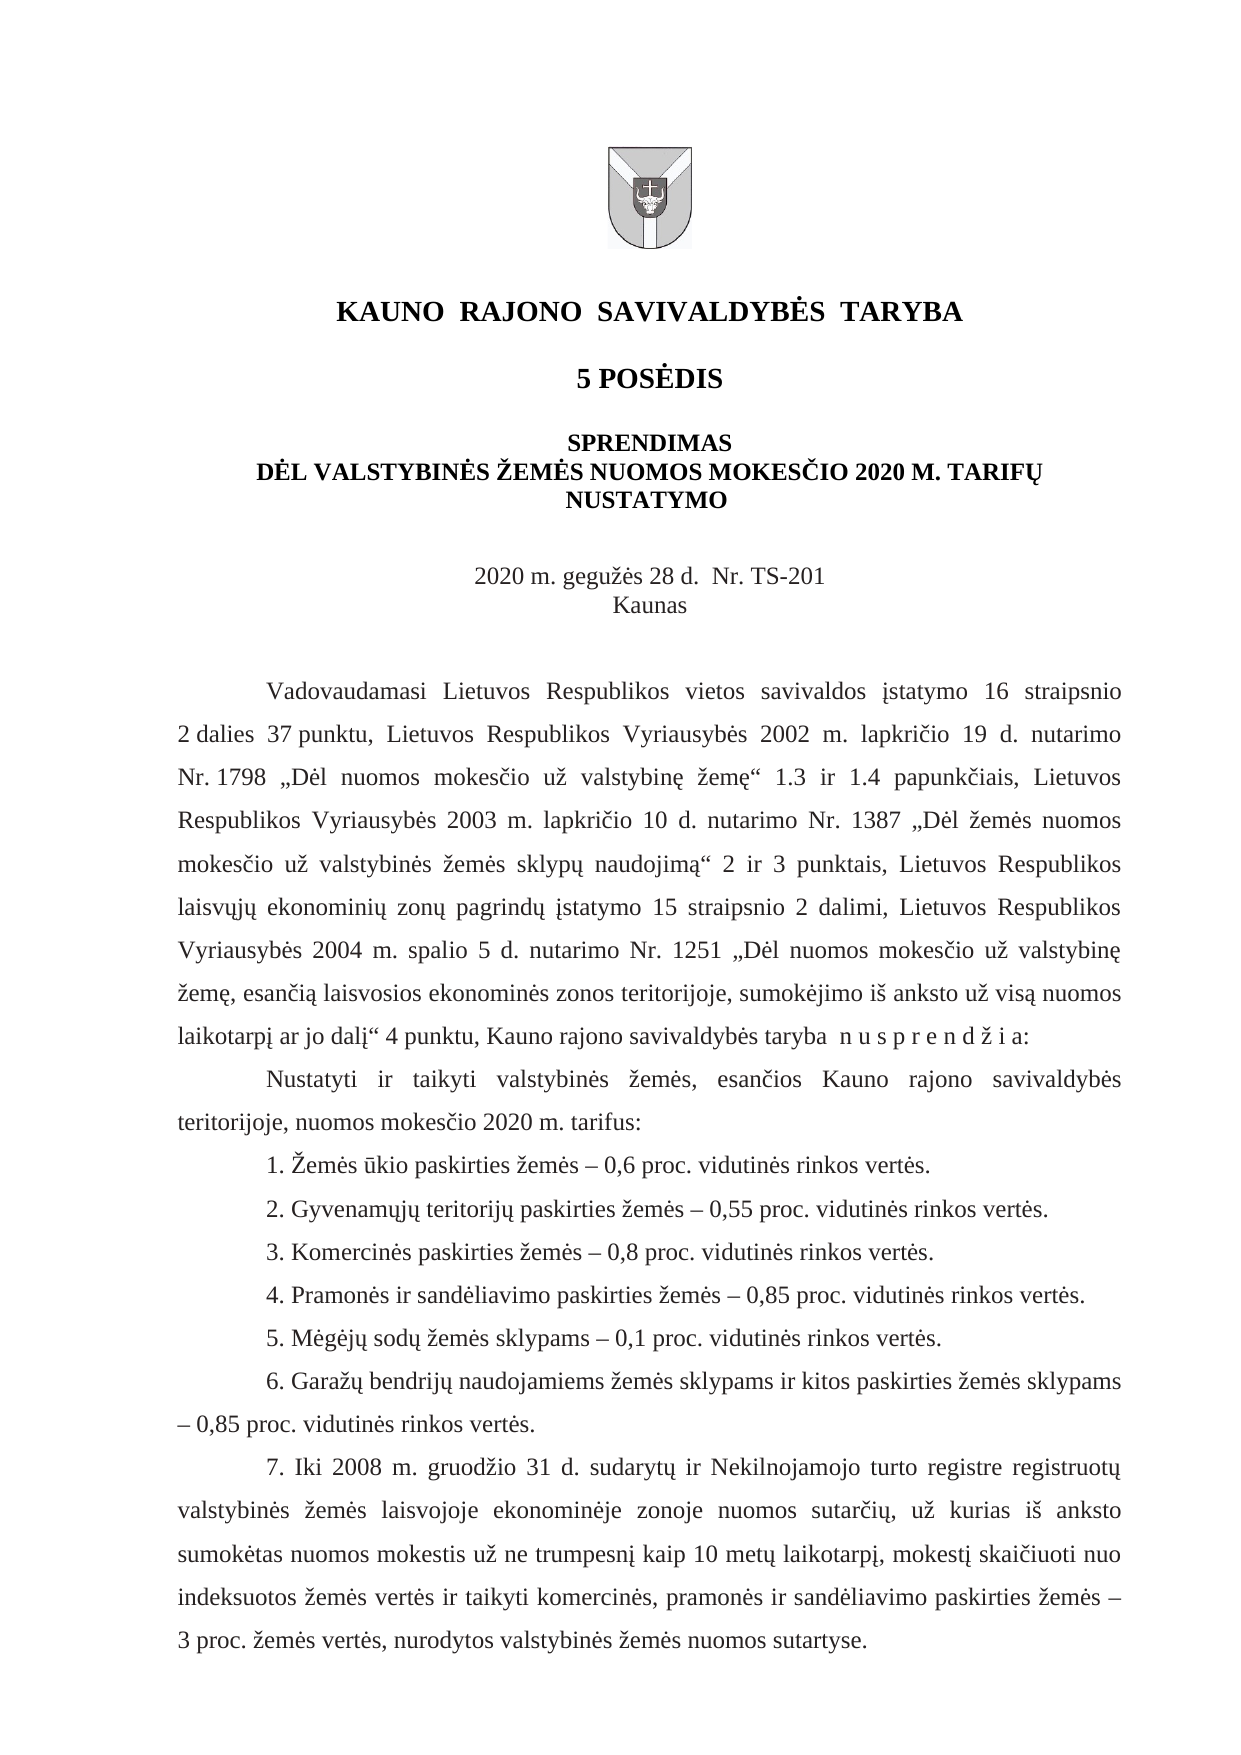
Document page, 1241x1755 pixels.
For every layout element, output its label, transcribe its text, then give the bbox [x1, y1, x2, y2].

text 2020 m. gegužės 28 d. Nr. TS-201 [177, 561, 1122, 590]
text 5. Mėgėjų sodų žemės sklypams – 0,1 proc. vidutinės rinkos vertės. [177, 1323, 1122, 1352]
text 5 POSĖDIS [177, 361, 1122, 394]
text Vadovaudamasi Lietuvos Respublikos vietos savivaldos įstatymo 16 straipsnio 2 dalies 37 punktu, Lietuvos Respublikos Vyriausybės 2002 m. lapkričio 19 d. nutarimo Nr. 1798 „Dėl nuomos mokesčio už valstybinę žemę“ 1.3 ir 1.4 papunkčiais, Lietuvos Respublikos Vyriausybės 2003 m. lapkričio 10 d. nutarimo Nr. 1387 „Dėl žemės nuomos mokesčio už valstybinės žemės sklypų naudojimą“ 2 ir 3 punktais, Lietuvos Respublikos laisvųjų ekonominių zonų pagrindų įstatymo 15 straipsnio 2 dalimi, Lietuvos Respublikos Vyriausybės 2004 m. spalio 5 d. nutarimo Nr. 1251 „Dėl nuomos mokesčio už valstybinę žemę, esančią laisvosios ekonominės zonos teritorijoje, sumokėjimo iš anksto už visą nuomos laikotarpį ar jo dalį“ 4 punktu, Kauno rajono savivaldybės taryba n u s p r e n d ž i a: [177, 676, 1122, 1050]
text 2. Gyvenamųjų teritorijų paskirties žemės – 0,55 proc. vidutinės rinkos vertės. [177, 1194, 1122, 1222]
text SPRENDIMAS [177, 428, 1122, 457]
text KAUNO RAJONO SAVIVALDYBĖS TARYBA [177, 294, 1122, 327]
text 1. Žemės ūkio paskirties žemės – 0,6 proc. vidutinės rinkos vertės. [177, 1151, 1122, 1179]
text 4. Pramonės ir sandėliavimo paskirties žemės – 0,85 proc. vidutinės rinkos vertės. [177, 1280, 1122, 1309]
text DĖL VALSTYBINĖS ŽEMĖS NUOMOS MOKESČIO 2020 M. TARIFŲ NUSTATYMO [177, 457, 1122, 514]
text 3. Komercinės paskirties žemės – 0,8 proc. vidutinės rinkos vertės. [177, 1237, 1122, 1266]
text Nustatyti ir taikyti valstybinės žemės, esančios Kauno rajono savivaldybės teritorijoje, nuomos mokesčio 2020 m. tarifus: [177, 1064, 1122, 1136]
text 7. Iki 2008 m. gruodžio 31 d. sudarytų ir Nekilnojamojo turto registre registruotų valstybinės žemės laisvojoje ekonominėje zonoje nuomos sutarčių, už kurias iš anksto sumokėtas nuomos mokestis už ne trumpesnį kaip 10 metų laikotarpį, mokestį skaičiuoti nuo indeksuotos žemės vertės ir taikyti komercinės, pramonės ir sandėliavimo paskirties žemės – 3 proc. žemės vertės, nurodytos valstybinės žemės nuomos sutartyse. [177, 1452, 1122, 1654]
text 6. Garažų bendrijų naudojamiems žemės sklypams ir kitos paskirties žemės sklypams – 0,85 proc. vidutinės rinkos vertės. [177, 1366, 1122, 1438]
text Kaunas [177, 590, 1122, 619]
